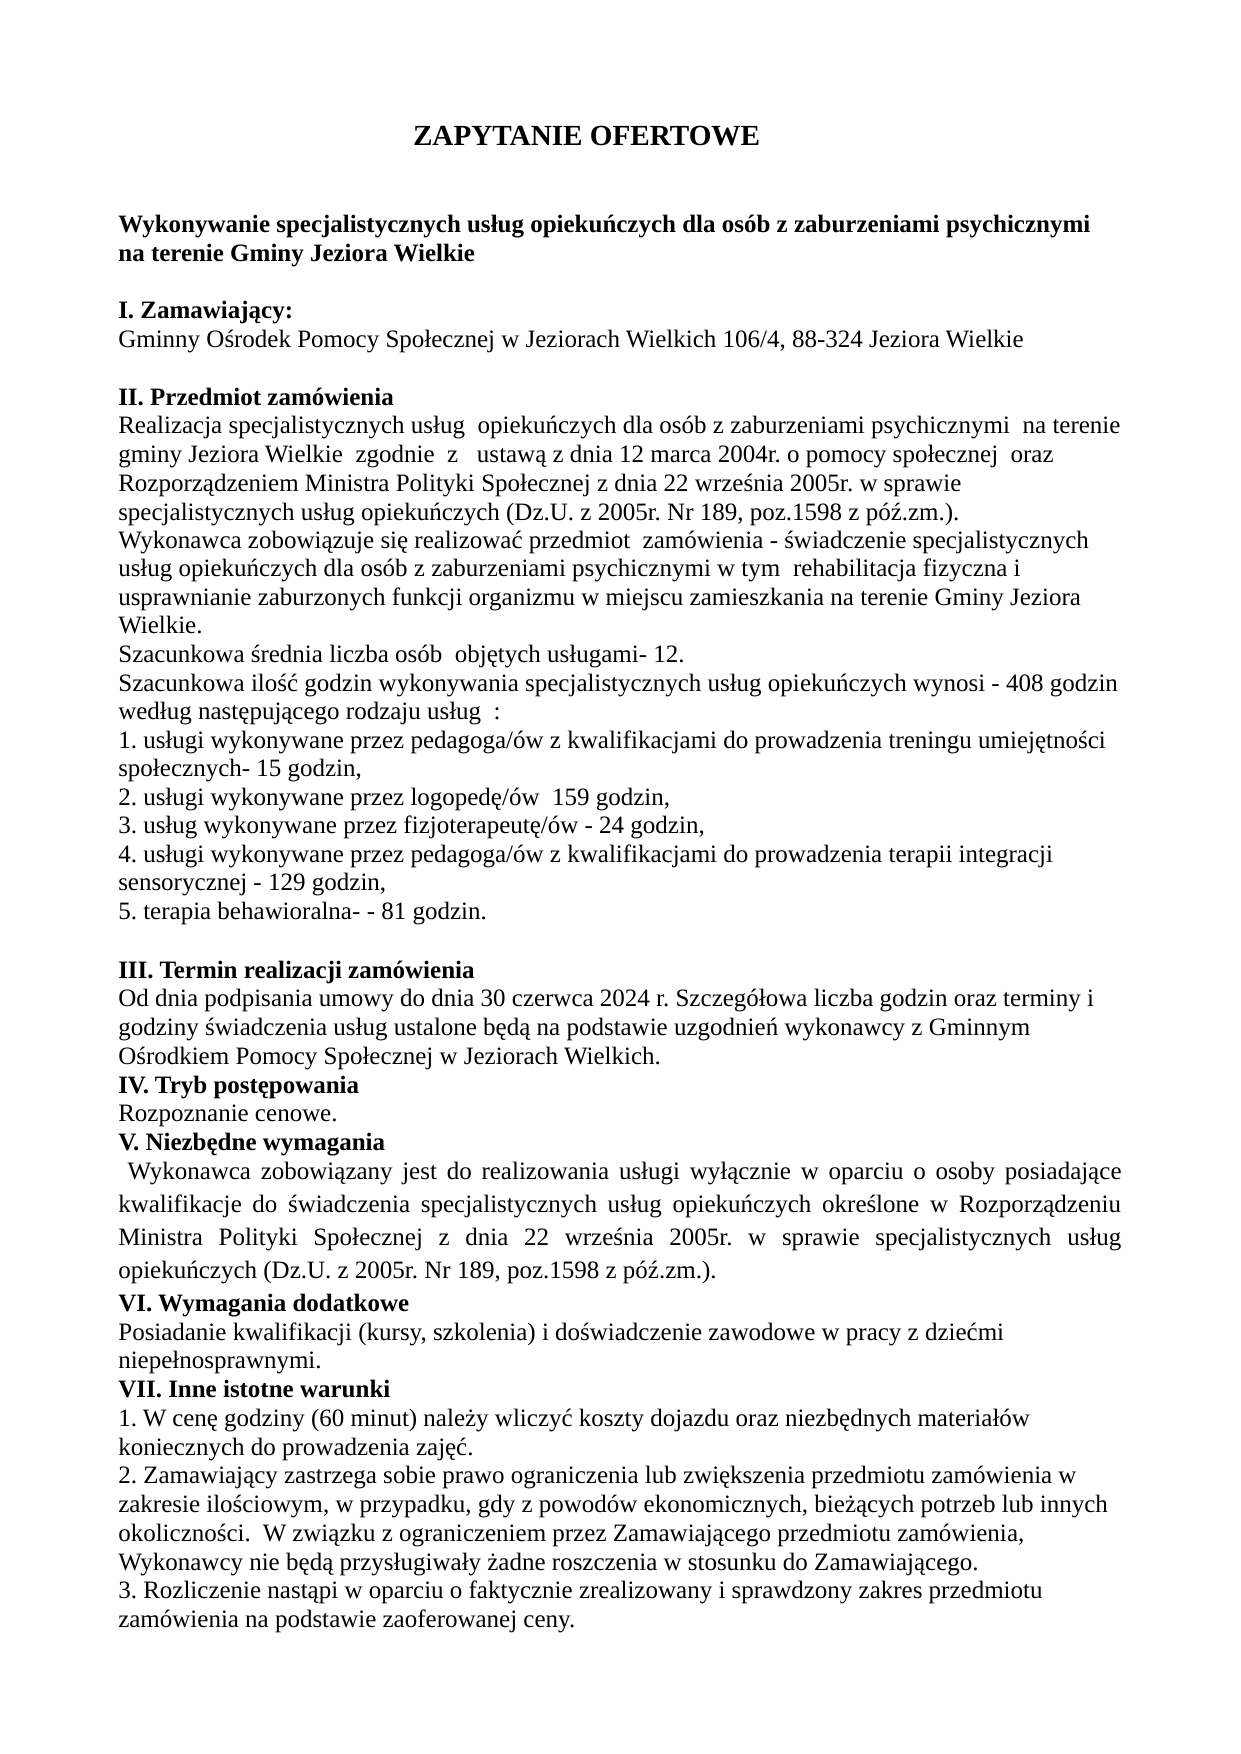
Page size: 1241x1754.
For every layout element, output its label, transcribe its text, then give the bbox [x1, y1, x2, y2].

text ZAPYTANIE OFERTOWE [118, 118, 1122, 152]
text Gminny Ośrodek Pomocy Społecznej w Jeziorach Wielkich 106/4, 88-324 Jeziora Wielkie [118, 324, 1122, 353]
text Wykonawca zobowiązany jest do realizowania usługi wyłącznie w oparciu o osoby posiadające kwalifikacje do świadczenia specjalistycznych usług opiekuńczych określone w Rozporządzeniu Ministra Polityki Społecznej z dnia 22 września 2005r. w sprawie specjalistycznych usług opiekuńczych (Dz.U. z 2005r. Nr 189, poz.1598 z póź.zm.). [118, 1156, 1122, 1284]
text Rozpoznanie cenowe. [118, 1098, 1122, 1127]
text Realizacja specjalistycznych usług opiekuńczych dla osób z zaburzeniami psychicznymi na terenie gminy Jeziora Wielkie zgodnie z ustawą z dnia 12 marca 2004r. o pomocy społecznej oraz Rozporządzeniem Ministra Polityki Społecznej z dnia 22 września 2005r. w sprawie specjalistycznych usług opiekuńczych (Dz.U. z 2005r. Nr 189, poz.1598 z póź.zm.). [118, 410, 1122, 525]
text Wykonawca zobowiązuje się realizować przedmiot zamówienia - świadczenie specjalistycznych usług opiekuńczych dla osób z zaburzeniami psychicznymi w tym rehabilitacja fizyczna i usprawnianie zaburzonych funkcji organizmu w miejscu zamieszkania na terenie Gminy Jeziora Wielkie. Szacunkowa średnia liczba osób objętych usługami- 12. Szacunkowa ilość godzin wykonywania specjalistycznych usług opiekuńczych wynosi - 408 godzin według następującego rodzaju usług : 1. usługi wykonywane przez pedagoga/ów z kwalifikacjami do prowadzenia treningu umiejętności społecznych- 15 godzin, 2. usługi wykonywane przez logopedę/ów 159 godzin, 3. usług wykonywane przez fizjoterapeutę/ów - 24 godzin, 4. usługi wykonywane przez pedagoga/ów z kwalifikacjami do prowadzenia terapii integracji sensorycznej - 129 godzin, 5. terapia behawioralna- - 81 godzin. [118, 525, 1122, 925]
text Od dnia podpisania umowy do dnia 30 czerwca 2024 r. Szczegółowa liczba godzin oraz terminy i godziny świadczenia usług ustalone będą na podstawie uzgodnień wykonawcy z Gminnym Ośrodkiem Pomocy Społecznej w Jeziorach Wielkich. [118, 983, 1122, 1070]
text 2. Zamawiający zastrzega sobie prawo ograniczenia lub zwiększenia przedmiotu zamówienia w zakresie ilościowym, w przypadku, gdy z powodów ekonomicznych, bieżących potrzeb lub innych okoliczności. W związku z ograniczeniem przez Zamawiającego przedmiotu zamówienia, Wykonawcy nie będą przysługiwały żadne roszczenia w stosunku do Zamawiającego. [118, 1461, 1122, 1576]
text 1. W cenę godziny (60 minut) należy wliczyć koszty dojazdu oraz niezbędnych materiałów koniecznych do prowadzenia zajęć. [118, 1403, 1122, 1461]
text Wykonywanie specjalistycznych usług opiekuńczych dla osób z zaburzeniami psychicznymi na terenie Gminy Jeziora Wielkie [118, 209, 1122, 267]
text Posiadanie kwalifikacji (kursy, szkolenia) i doświadczenie zawodowe w pracy z dziećmi niepełnosprawnymi. [118, 1317, 1122, 1374]
text V. Niezbędne wymagania [118, 1127, 1122, 1156]
text III. Termin realizacji zamówienia [118, 955, 1122, 983]
text IV. Tryb postępowania [118, 1070, 1122, 1098]
text II. Przedmiot zamówienia [118, 382, 1122, 410]
text VII. Inne istotne warunki [118, 1374, 1122, 1403]
text 3. Rozliczenie nastąpi w oparciu o faktycznie zrealizowany i sprawdzony zakres przedmiotu zamówienia na podstawie zaoferowanej ceny. [118, 1576, 1122, 1633]
text I. Zamawiający: [118, 295, 1122, 324]
text VI. Wymagania dodatkowe [118, 1288, 1122, 1317]
